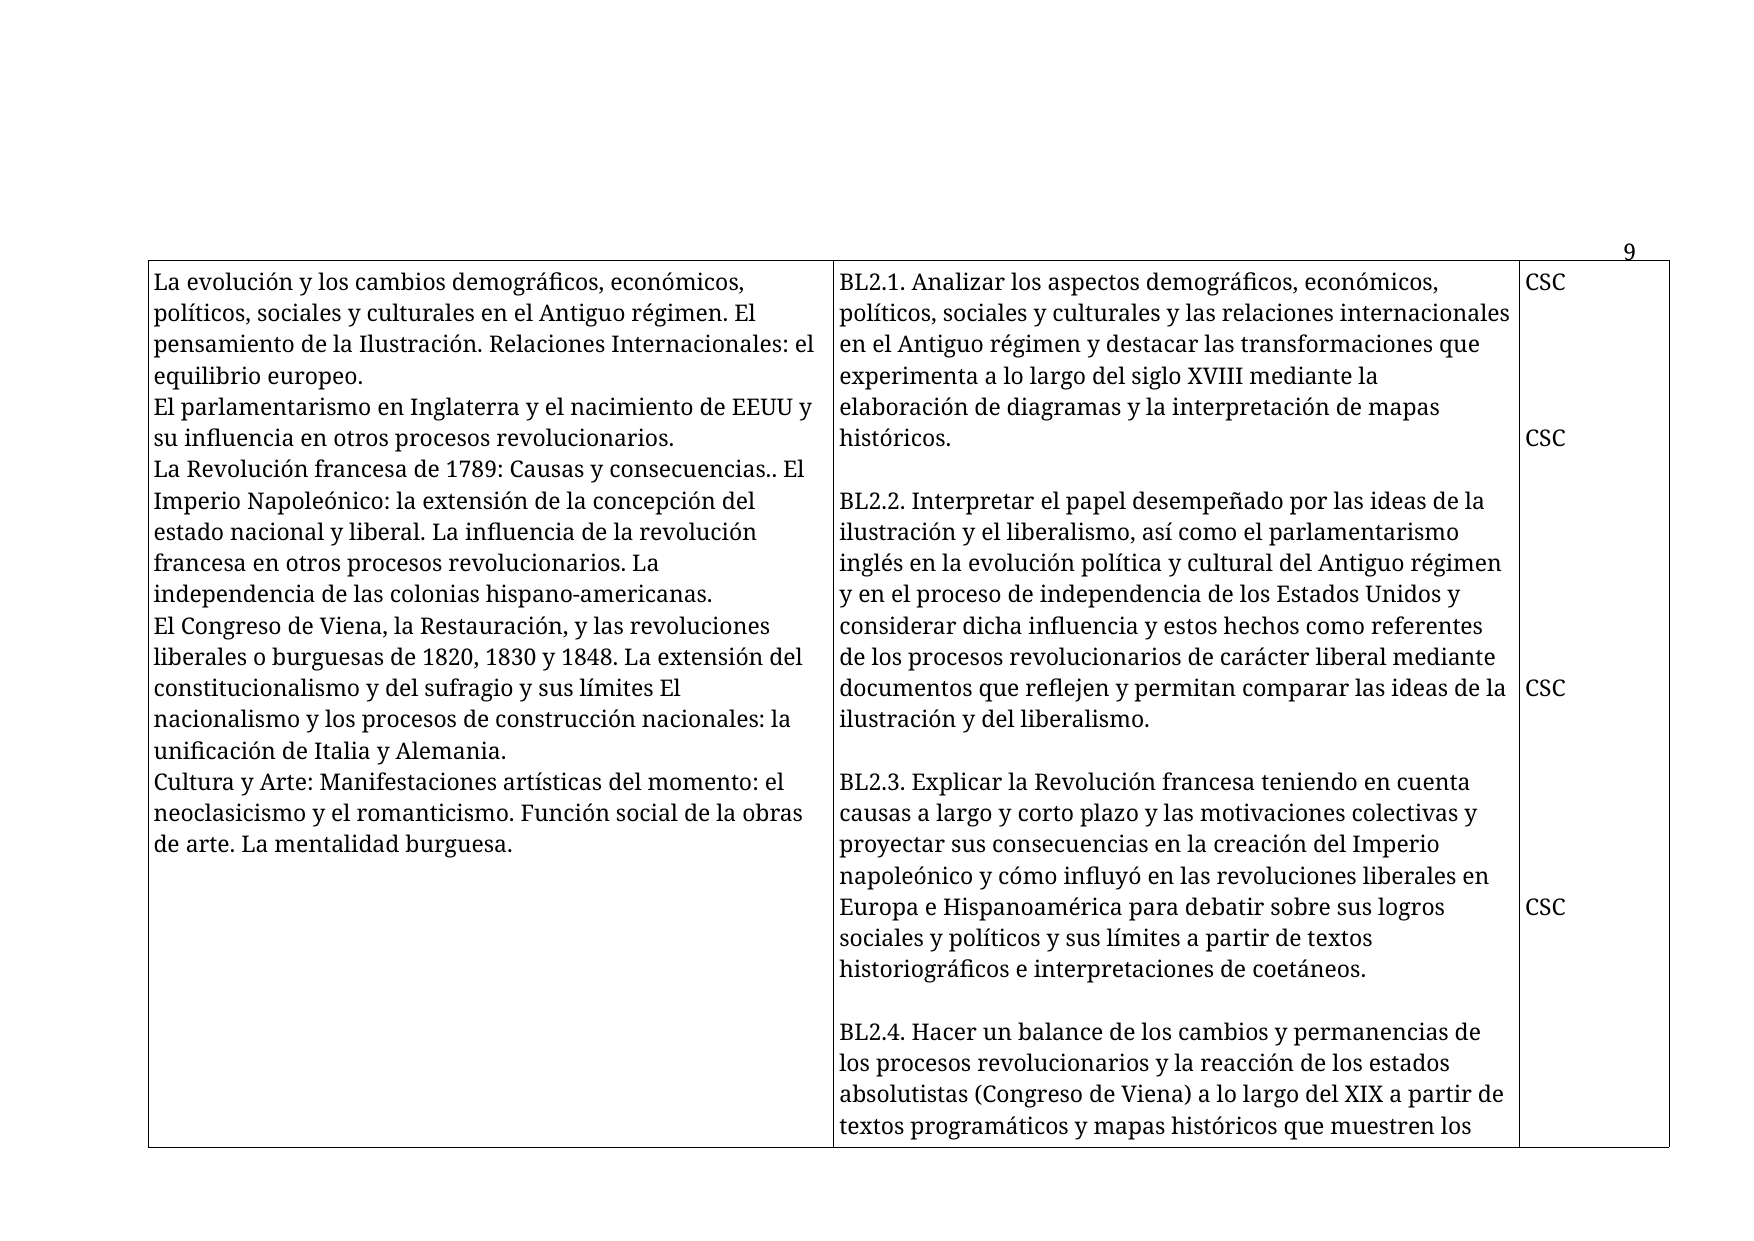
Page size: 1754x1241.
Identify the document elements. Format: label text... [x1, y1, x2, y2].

table_cell La evolución y los cambios demográficos, económicos, políticos, sociales y culturales en el Antiguo régimen. El pensamiento de la Ilustración. Relaciones Internacionales: el equilibrio europeo. El parlamentarismo en Inglaterra y el nacimiento de EEUU y su influencia en otros procesos revolucionarios. La Revolución francesa de 1789: Causas y consecuencias.. El Imperio Napoleónico: la extensión de la concepción del estado nacional y liberal. La influencia de la revolución francesa en otros procesos revolucionarios. La independencia de las colonias hispano-americanas. El Congreso de Viena, la Restauración, y las revoluciones liberales o burguesas de 1820, 1830 y 1848. La extensión del constitucionalismo y del sufragio y sus límites El nacionalismo y los procesos de construcción nacionales: la unificación de Italia y Alemania. Cultura y Arte: Manifestaciones artísticas del momento: el neoclasicismo y el romanticismo. Función social de la obras de arte. La mentalidad burguesa. [149, 261, 833, 1147]
table_cell BL2.1. Analizar los aspectos demográficos, económicos, políticos, sociales y culturales y las relaciones internacionales en el Antiguo régimen y destacar las transformaciones que experimenta a lo largo del siglo XVIII mediante la elaboración de diagramas y la interpretación de mapas históricos. BL2.2. Interpretar el papel desempeñado por las ideas de la ilustración y el liberalismo, así como el parlamentarismo inglés en la evolución política y cultural del Antiguo régimen y en el proceso de independencia de los Estados Unidos y considerar dicha influencia y estos hechos como referentes de los procesos revolucionarios de carácter liberal mediante documentos que reflejen y permitan comparar las ideas de la ilustración y del liberalismo. BL2.3. Explicar la Revolución francesa teniendo en cuenta causas a largo y corto plazo y las motivaciones colectivas y proyectar sus consecuencias en la creación del Imperio napoleónico y cómo influyó en las revoluciones liberales en Europa e Hispanoamérica para debatir sobre sus logros sociales y políticos y sus límites a partir de textos historiográficos e interpretaciones de coetáneos. BL2.4. Hacer un balance de los cambios y permanencias de los procesos revolucionarios y la reacción de los estados absolutistas (Congreso de Viena) a lo largo del XIX a partir de textos programáticos y mapas históricos que muestren los [834, 261, 1519, 1147]
table_cell CSC CSC CSC CSC [1520, 261, 1669, 1147]
